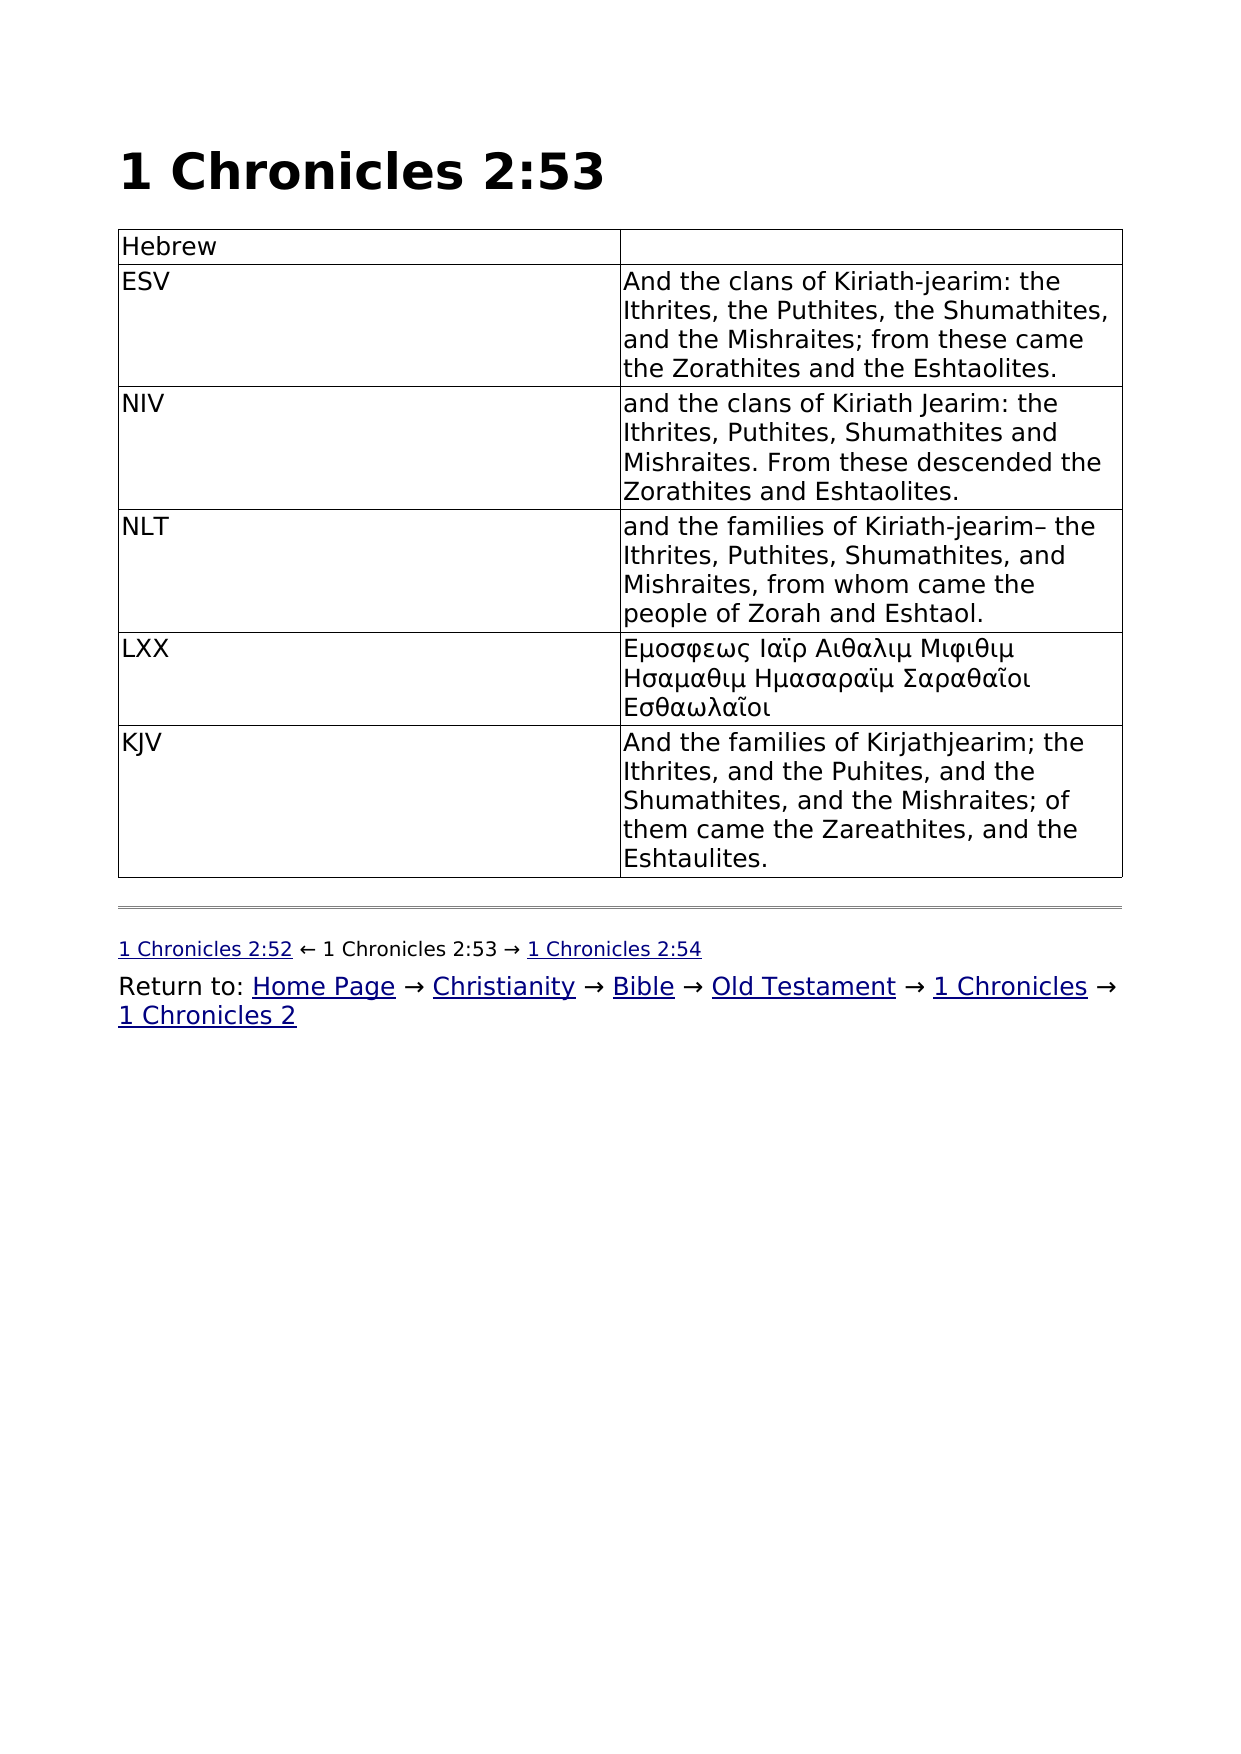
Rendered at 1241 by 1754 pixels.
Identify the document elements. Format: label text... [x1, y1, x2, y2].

table_cell And the families of Kirjathjearim; the Ithrites, and the Puhites, and the Shumathites, and the Mishraites; of them came the Zareathites, and the Eshtaulites. [621, 726, 1122, 877]
table_cell ESV [119, 265, 620, 386]
table_cell NLT [119, 510, 620, 632]
subtitle 1 Chronicles 2:53 [118, 143, 1122, 201]
table_cell LXX [119, 633, 620, 725]
table_cell Εμοσφεως Ιαϊρ Αιθαλιμ Μιφιθιμ Ησαμαθιμ Ημασαραϊμ Σαραθαῖοι Εσθαωλαῖοι [621, 633, 1122, 725]
table_cell NIV [119, 387, 620, 509]
table_cell KJV [119, 726, 620, 877]
text 1 Chronicles 2:52 ← 1 Chronicles 2:53 → 1 Chronicles 2:54 [118, 938, 1122, 972]
table_header [621, 230, 1122, 264]
table_cell and the clans of Kiriath Jearim: the Ithrites, Puthites, Shumathites and Mishraites. From these descended the Zorathites and Eshtaolites. [621, 387, 1122, 509]
text Return to: Home Page → Christianity → Bible → Old Testament → 1 Chronicles → 1 Chronicles 2 [118, 972, 1122, 1030]
table_header Hebrew [119, 230, 620, 264]
table_cell and the families of Kiriath-jearim– the Ithrites, Puthites, Shumathites, and Mishraites, from whom came the people of Zorah and Eshtaol. [621, 510, 1122, 632]
table_cell And the clans of Kiriath-jearim: the Ithrites, the Puthites, the Shumathites, and the Mishraites; from these came the Zorathites and the Eshtaolites. [621, 265, 1122, 386]
